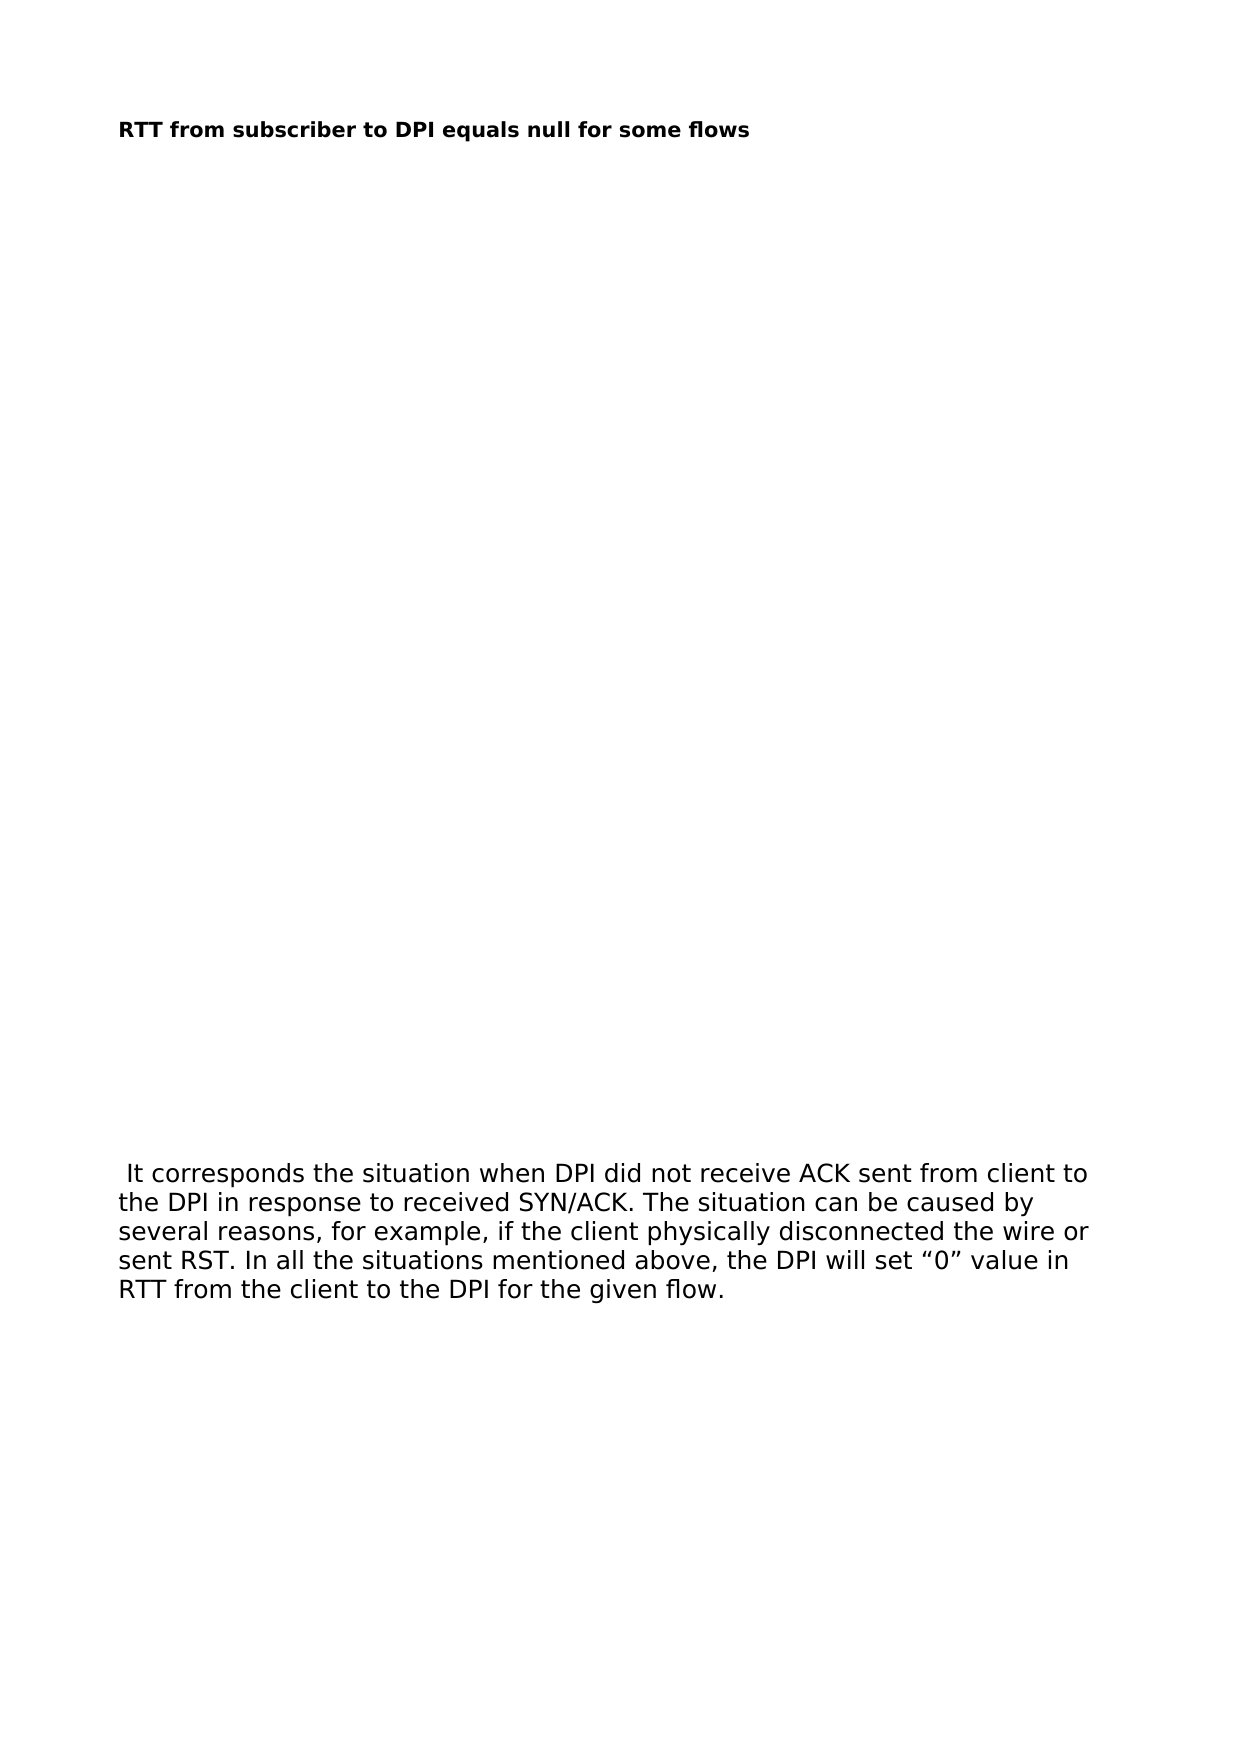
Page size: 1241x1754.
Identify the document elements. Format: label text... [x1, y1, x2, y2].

text It corresponds the situation when DPI did not receive ACK sent from client to the DPI in response to received SYN/ACK. The situation can be caused by several reasons, for example, if the client physically disconnected the wire or sent RST. In all the situations mentioned above, the DPI will set “0” value in RTT from the client to the DPI for the given flow. [118, 155, 1122, 1305]
subtitle RTT from subscriber to DPI equals null for some flows [118, 118, 1122, 142]
